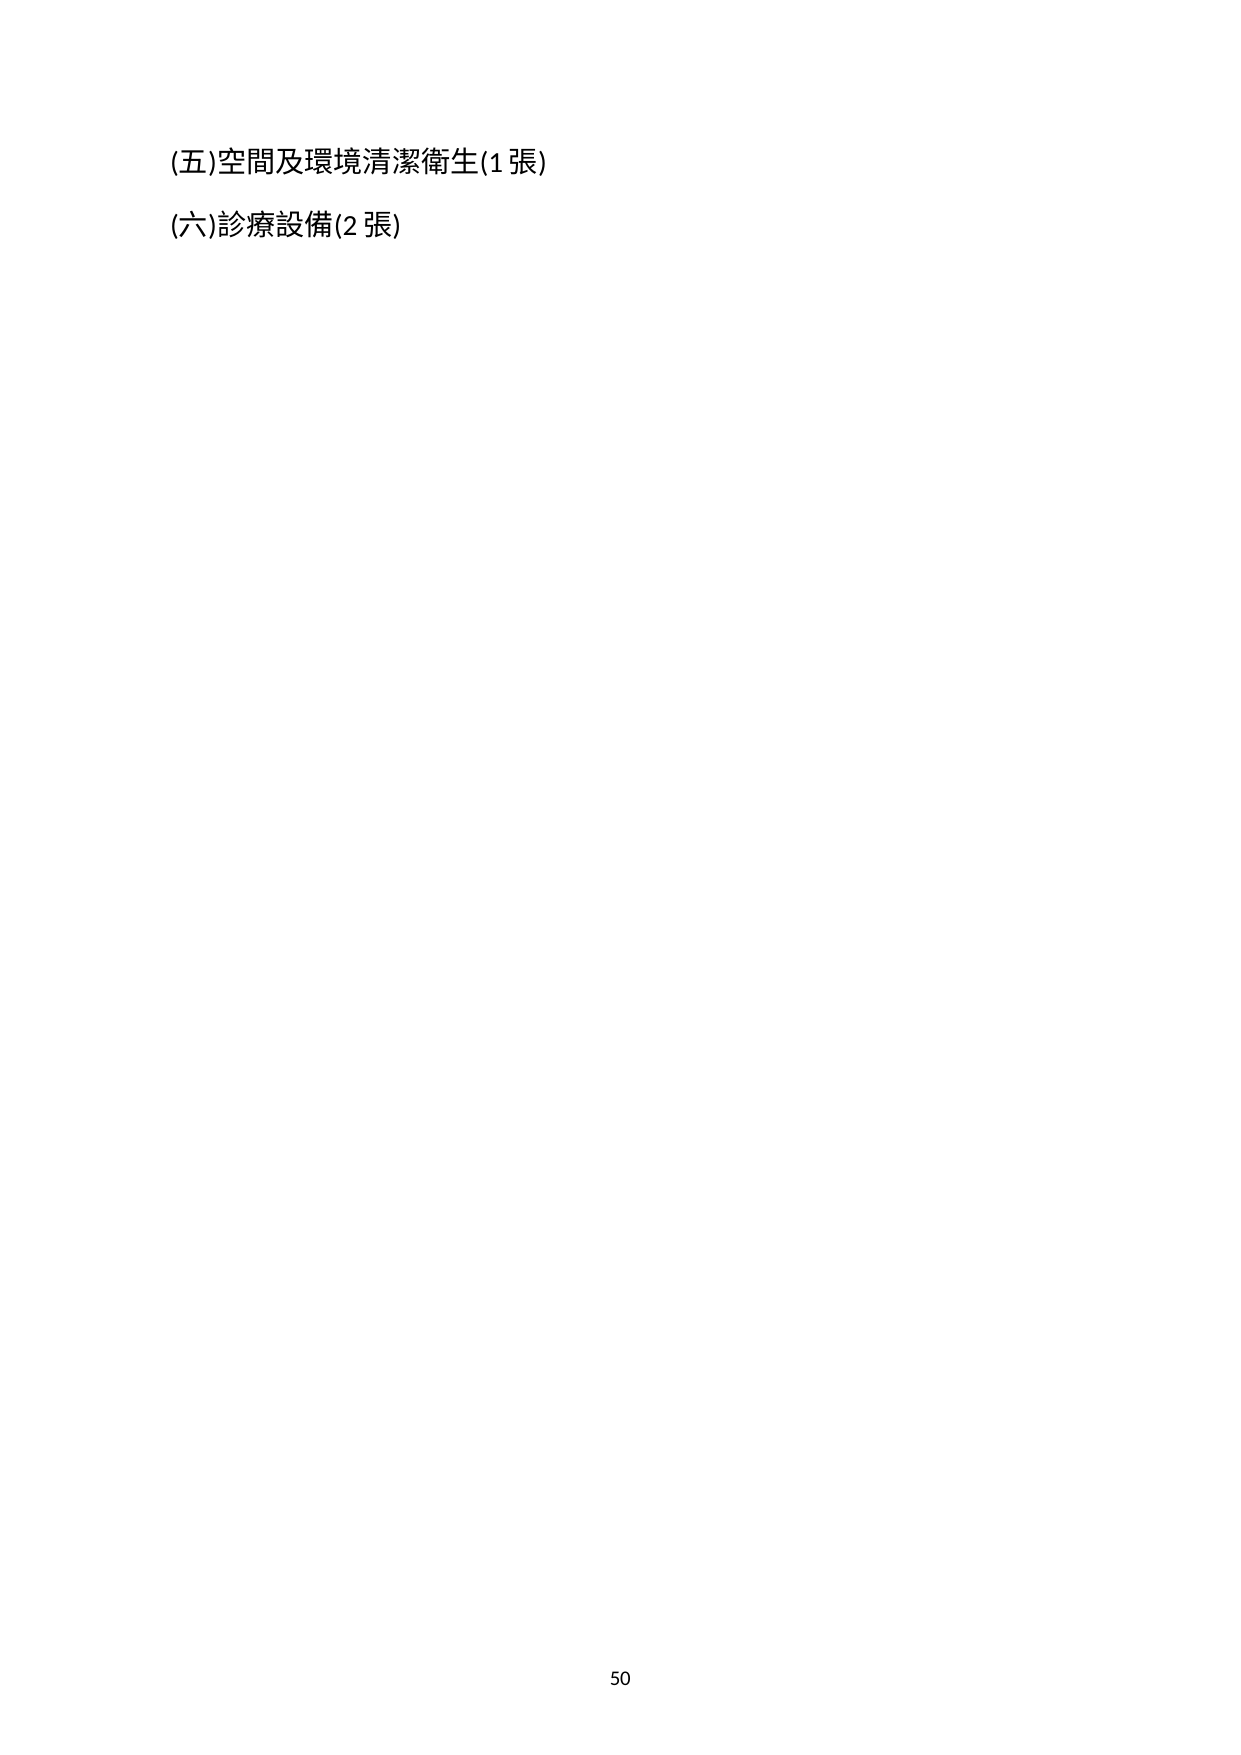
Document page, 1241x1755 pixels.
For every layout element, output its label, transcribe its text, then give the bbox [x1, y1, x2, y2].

text (六)診療設備(2張) [170, 181, 1080, 243]
text (五)空間及環境清潔衛生(1張) [170, 118, 1080, 181]
